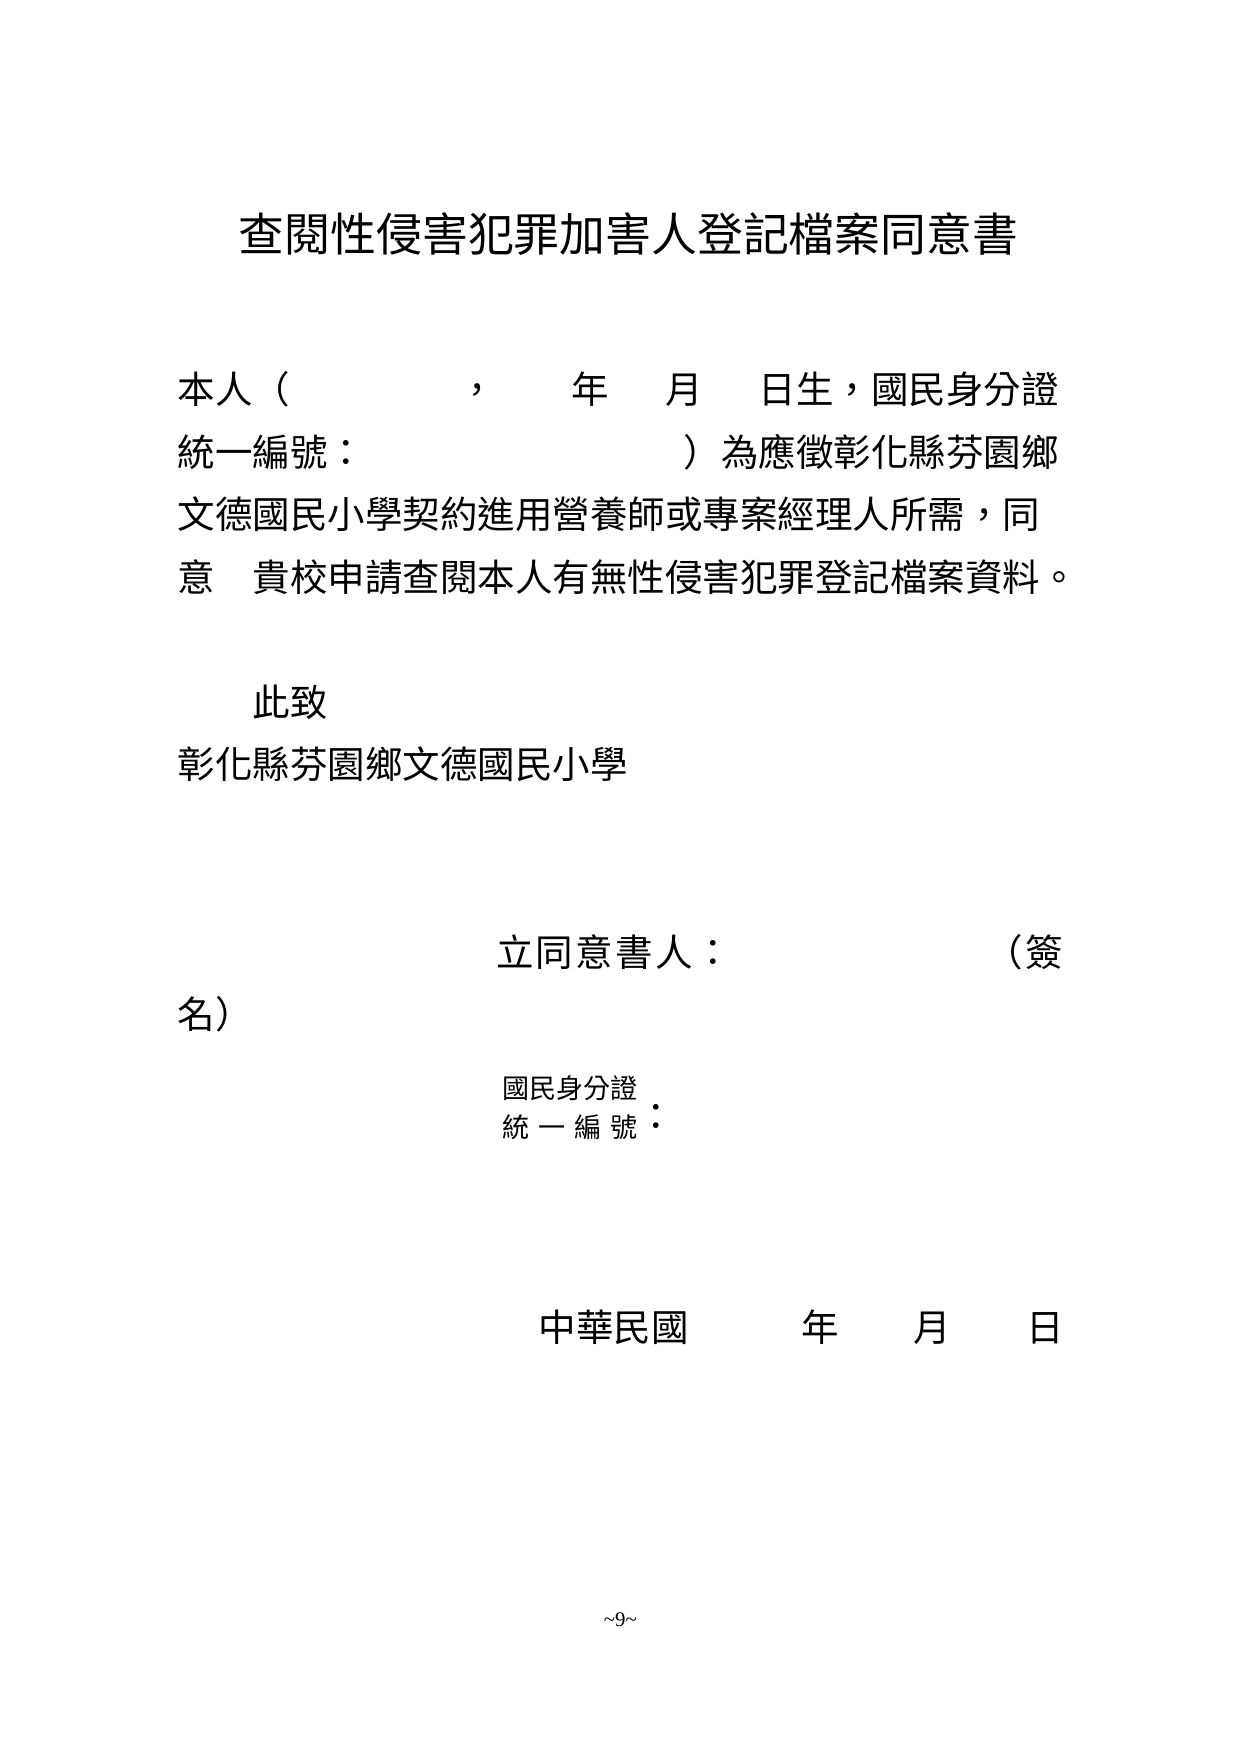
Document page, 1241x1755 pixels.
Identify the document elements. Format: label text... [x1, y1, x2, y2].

text 中華民國 年 月 日 [177, 1283, 1063, 1346]
text 彰化縣芬園鄉文德國民小學 [177, 721, 1063, 783]
text 國民身分證統一編號： [177, 1033, 1063, 1158]
text 本人（ ， 年 月 日生，國民身分證統一編號： ）為應徵彰化縣芬園鄉文德國民小學契約進用營養師或專案經理人所需，同意 貴校申請查閱本人有無性侵害犯罪登記檔案資料。 [177, 346, 1063, 596]
text 立同意書人： （簽名） [177, 908, 1063, 1033]
text 查閱性侵害犯罪加害人登記檔案同意書 [177, 158, 1079, 283]
text 此致 [177, 658, 1063, 721]
